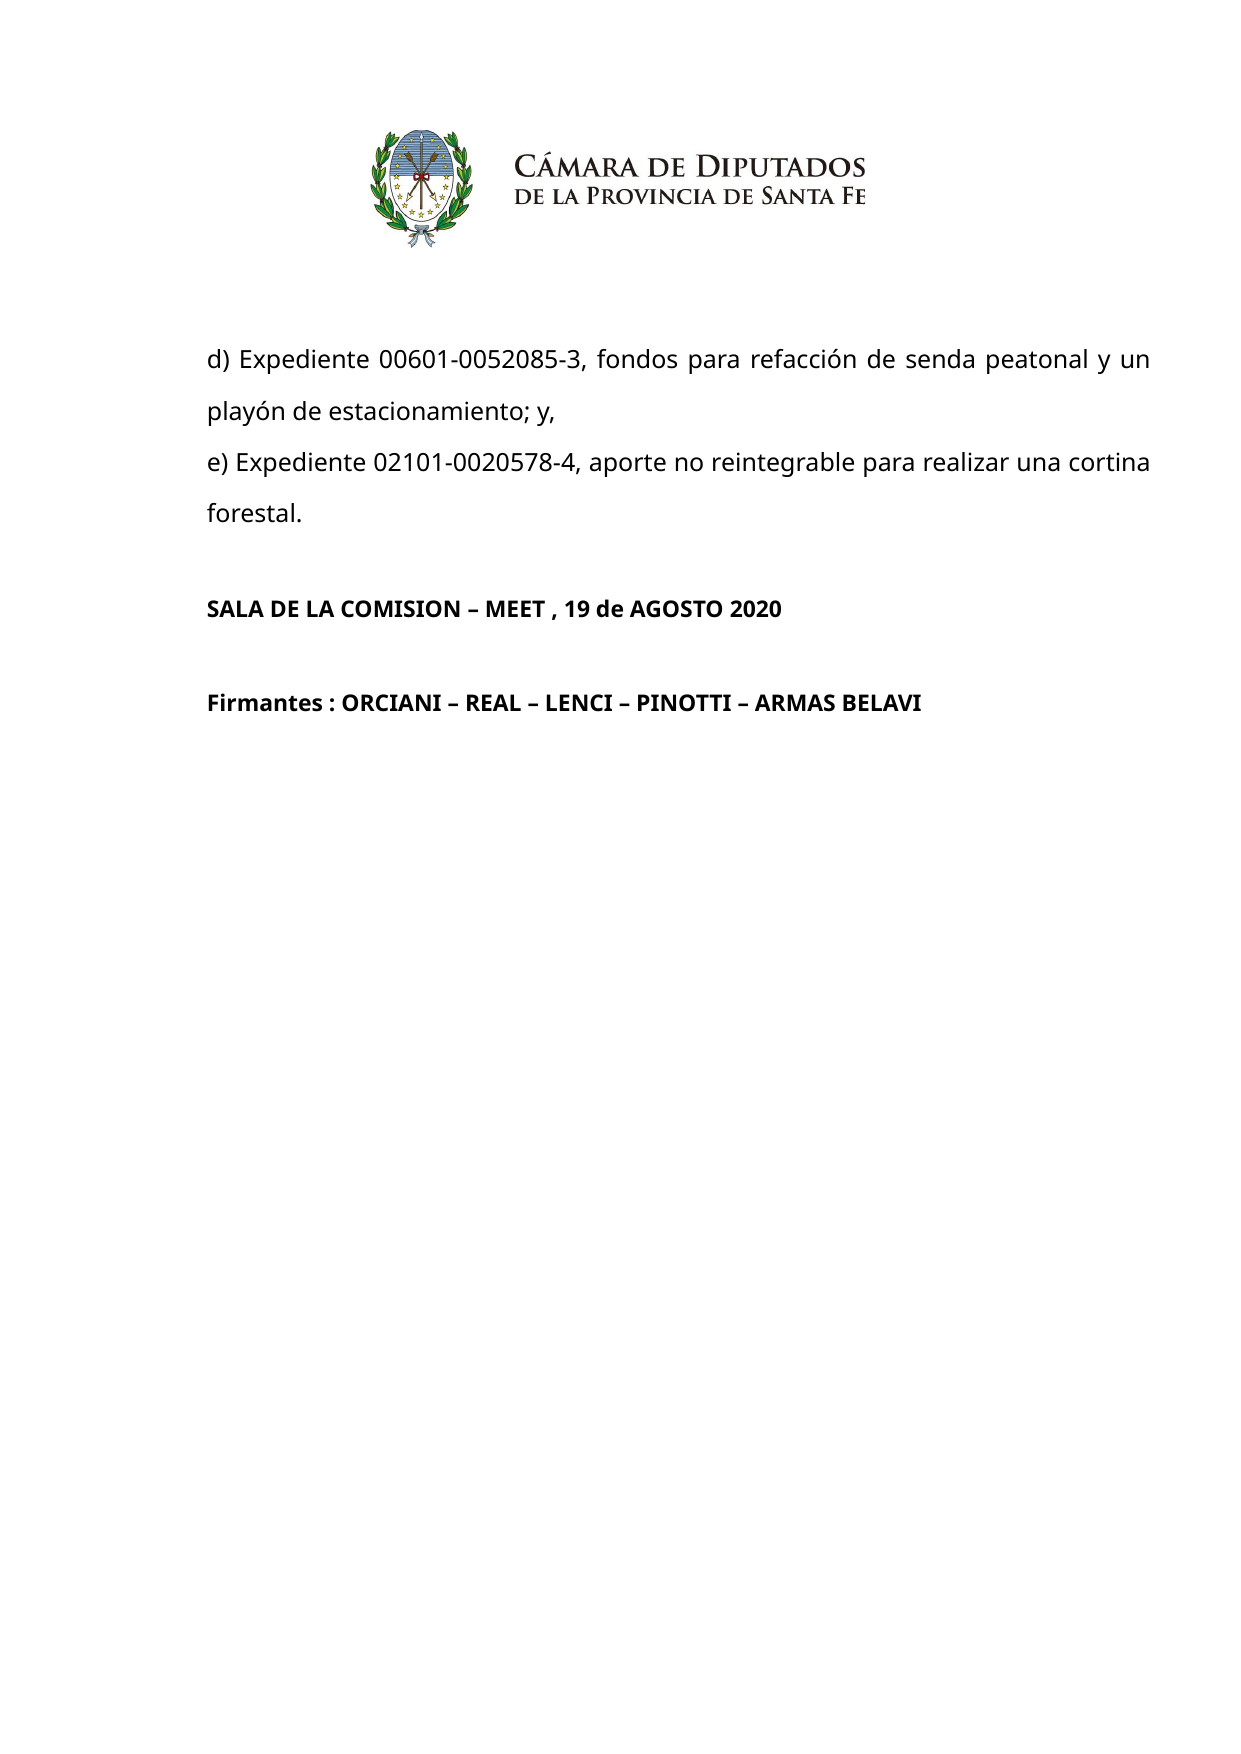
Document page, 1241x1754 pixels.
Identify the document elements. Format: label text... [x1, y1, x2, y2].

text d) Expediente 00601-0052085-3, fondos para refacción de senda peatonal y un playón de estacionamiento; y, [207, 342, 1152, 427]
text e) Expediente 02101-0020578-4, aporte no reintegrable para realizar una cortina forestal. [207, 444, 1152, 529]
text SALA DE LA COMISION – MEET , 19 de AGOSTO 2020 [207, 593, 1152, 624]
picture [370, 130, 866, 252]
text Firmantes : ORCIANI – REAL – LENCI – PINOTTI – ARMAS BELAVI [207, 687, 1152, 718]
